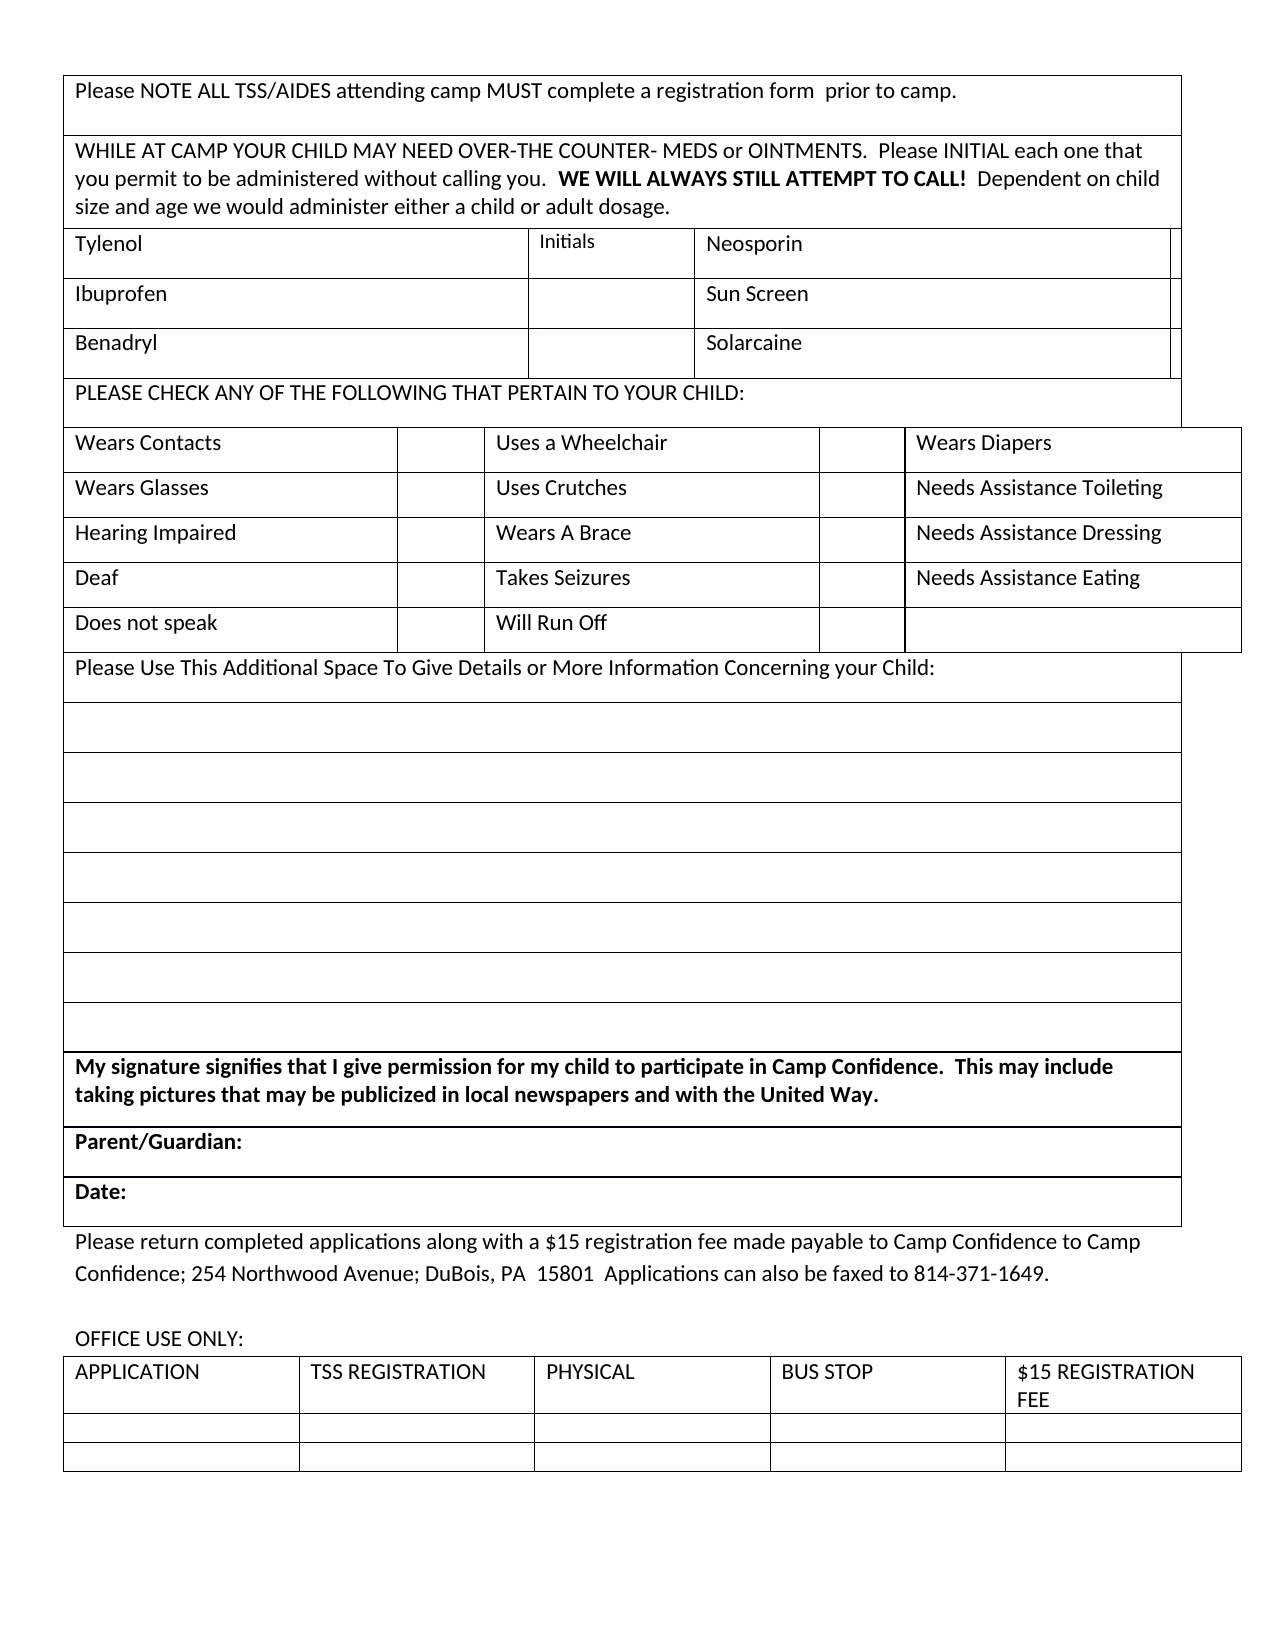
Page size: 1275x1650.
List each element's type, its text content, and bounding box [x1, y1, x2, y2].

table_cell Date: [64, 1178, 1181, 1226]
table_cell [820, 563, 904, 607]
table_cell [1182, 802, 1241, 852]
table_header BUS STOP [771, 1357, 1005, 1413]
table_cell Neosporin [695, 229, 1170, 278]
table_cell Wears Glasses [64, 473, 397, 517]
table_cell Wears Contacts [64, 428, 397, 472]
table_cell Hearing Impaired [64, 518, 397, 562]
table_cell [1171, 279, 1181, 327]
table_cell Initials [1171, 229, 1181, 278]
table_cell [529, 279, 694, 327]
table_cell [398, 608, 484, 652]
table_cell [1182, 1002, 1241, 1051]
table_cell [300, 1414, 534, 1442]
table_cell [64, 1003, 1181, 1051]
table_cell Ibuprofen [64, 279, 528, 327]
text Please return completed applications along with a $15 registration fee made payable to Camp Confidence to Camp Confidence; 254 Northwood Avenue; DuBois, PA 15801 Applications can also be faxed to 814-371-1649. [75, 1227, 1230, 1287]
table_cell Wears A Brace [485, 518, 819, 562]
table_cell [1182, 952, 1241, 1002]
table_cell [64, 753, 1181, 802]
table_cell [1182, 752, 1241, 802]
table_cell Takes Seizures [485, 563, 819, 607]
table_cell Does not speak [64, 608, 397, 652]
table_cell [398, 518, 484, 562]
table_cell [771, 1414, 1005, 1442]
table_cell Uses Crutches [485, 473, 819, 517]
table_cell Parent/Guardian: [64, 1128, 1181, 1176]
table_cell [64, 1414, 299, 1442]
table_cell [535, 1414, 770, 1442]
table_cell [820, 518, 904, 562]
table_cell [529, 329, 694, 377]
table_cell [820, 428, 904, 472]
table_cell [64, 853, 1181, 902]
table_header $15 REGISTRATION FEE [1006, 1357, 1241, 1413]
table_cell [535, 1443, 770, 1471]
table_cell [398, 473, 484, 517]
table_cell [820, 473, 904, 517]
table_cell [1182, 378, 1241, 427]
text OFFICE USE ONLY: [75, 1324, 1230, 1352]
table_cell [1182, 328, 1241, 377]
table_cell [771, 1443, 1005, 1471]
table_cell [1171, 329, 1181, 377]
table_cell [1006, 1443, 1241, 1471]
table_cell PLEASE CHECK ANY OF THE FOLLOWING THAT PERTAIN TO YOUR CHILD: [64, 379, 1181, 427]
table_cell [64, 1443, 299, 1471]
table_header APPLICATION [64, 1357, 299, 1413]
table_cell Will Run Off [485, 608, 819, 652]
table_cell Benadryl [64, 329, 528, 377]
table_cell [820, 608, 904, 652]
table_cell Needs Assistance Eating [906, 563, 1241, 607]
table_cell My signature signifies that I give permission for my child to participate in Camp Confidence. This may include taking pictures that may be publicized in local newspapers and with the United Way. [64, 1053, 1181, 1126]
table_cell [64, 803, 1181, 852]
table_cell Needs Assistance Dressing [906, 518, 1241, 562]
table_cell [398, 428, 484, 472]
table_cell Tylenol [64, 229, 528, 278]
table_cell [1182, 1176, 1241, 1226]
table_cell [1182, 278, 1241, 327]
table_cell Wears Diapers [906, 428, 1241, 472]
table_cell [1182, 1051, 1241, 1126]
table_cell Deaf [64, 563, 397, 607]
table_cell [1182, 228, 1241, 278]
table_header PHYSICAL [535, 1357, 770, 1413]
table_cell [1182, 702, 1241, 752]
table_cell [906, 608, 1241, 652]
table_cell [1182, 902, 1241, 952]
table_cell Sun Screen [695, 279, 1170, 327]
table_cell [64, 703, 1181, 752]
table_cell WHILE AT CAMP YOUR CHILD MAY NEED OVER-THE COUNTER- MEDS or OINTMENTS. Please INITIAL each one that you permit to be administered without calling you. WE WILL ALWAYS STILL ATTEMPT TO CALL! Dependent on child size and age we would administer either a child or adult dosage. [64, 136, 1181, 228]
table_cell Needs Assistance Toileting [906, 473, 1241, 517]
table_header TSS REGISTRATION [300, 1357, 534, 1413]
table_cell Uses a Wheelchair [485, 428, 819, 472]
table_cell [1006, 1414, 1241, 1442]
table_cell [398, 563, 484, 607]
table_cell Please NOTE ALL TSS/AIDES attending camp MUST complete a registration form prior to camp. [64, 76, 1181, 135]
table_cell Please Use This Additional Space To Give Details or More Information Concerning your Child: [64, 653, 1181, 702]
table_cell [64, 953, 1181, 1002]
table_cell [1182, 1126, 1241, 1176]
table_cell [1182, 653, 1241, 702]
table_cell Initials [529, 229, 694, 278]
table_cell [1182, 75, 1241, 135]
table_cell Solarcaine [695, 329, 1170, 377]
table_cell [64, 903, 1181, 952]
table_cell [300, 1443, 534, 1471]
table_cell [1182, 135, 1241, 228]
table_cell [1182, 852, 1241, 902]
